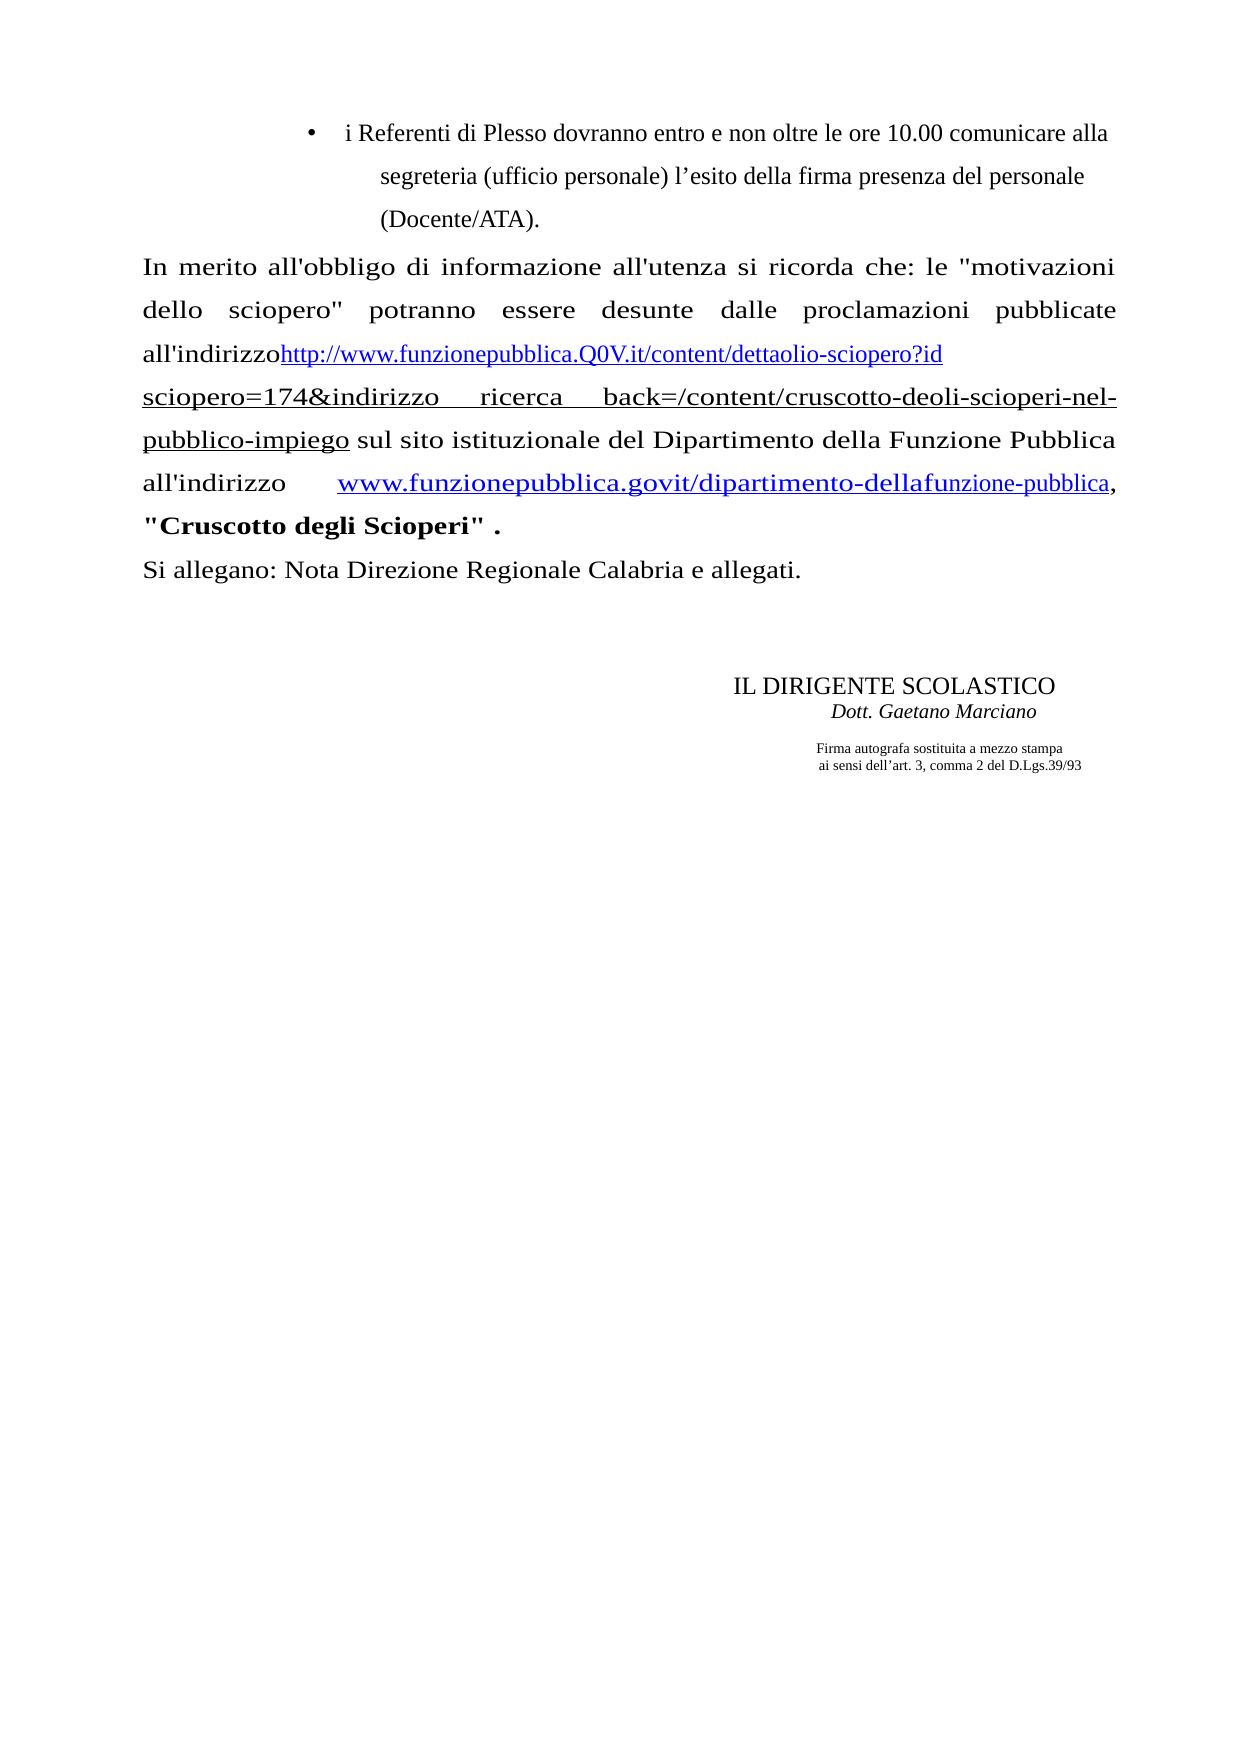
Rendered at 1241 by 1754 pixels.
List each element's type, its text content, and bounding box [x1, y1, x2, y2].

text IL DIRIGENTE SCOLASTICO [142, 671, 1123, 699]
text ai sensi dell’art. 3, comma 2 del D.Lgs.39/93 [142, 757, 1123, 774]
list i Referenti di Plesso dovranno entro e non oltre le ore 10.00 comunicare alla segreteria (ufficio personale) l’esito della firma presenza del personale (Docente/ATA). [307, 118, 1123, 233]
text pubblico-impiego sul sito istituzionale del Dipartimento della Funzione Pubblica all'indirizzo www.funzionepubblica.govit/dipartimento-dellafunzione-pubblica, "Cruscotto degli Scioperi" . [142, 408, 1117, 540]
text Si allegano: Nota Direzione Regionale Calabria e allegati. [142, 555, 1123, 584]
text Dott. Gaetano Marciano [142, 699, 1123, 723]
text In merito all'obbligo di informazione all'utenza si ricorda che: le "motivazioni dello sciopero" potranno essere desunte dalle proclamazioni pubblicate all'indirizzohttp://www.funzionepubblica.Q0V.it/content/dettaolio-sciopero?id sciopero=174&indirizzo ricerca back=/content/cruscotto-deoli-scioperi-nel- [142, 252, 1117, 407]
text Firma autografa sostituita a mezzo stampa [142, 740, 1123, 757]
